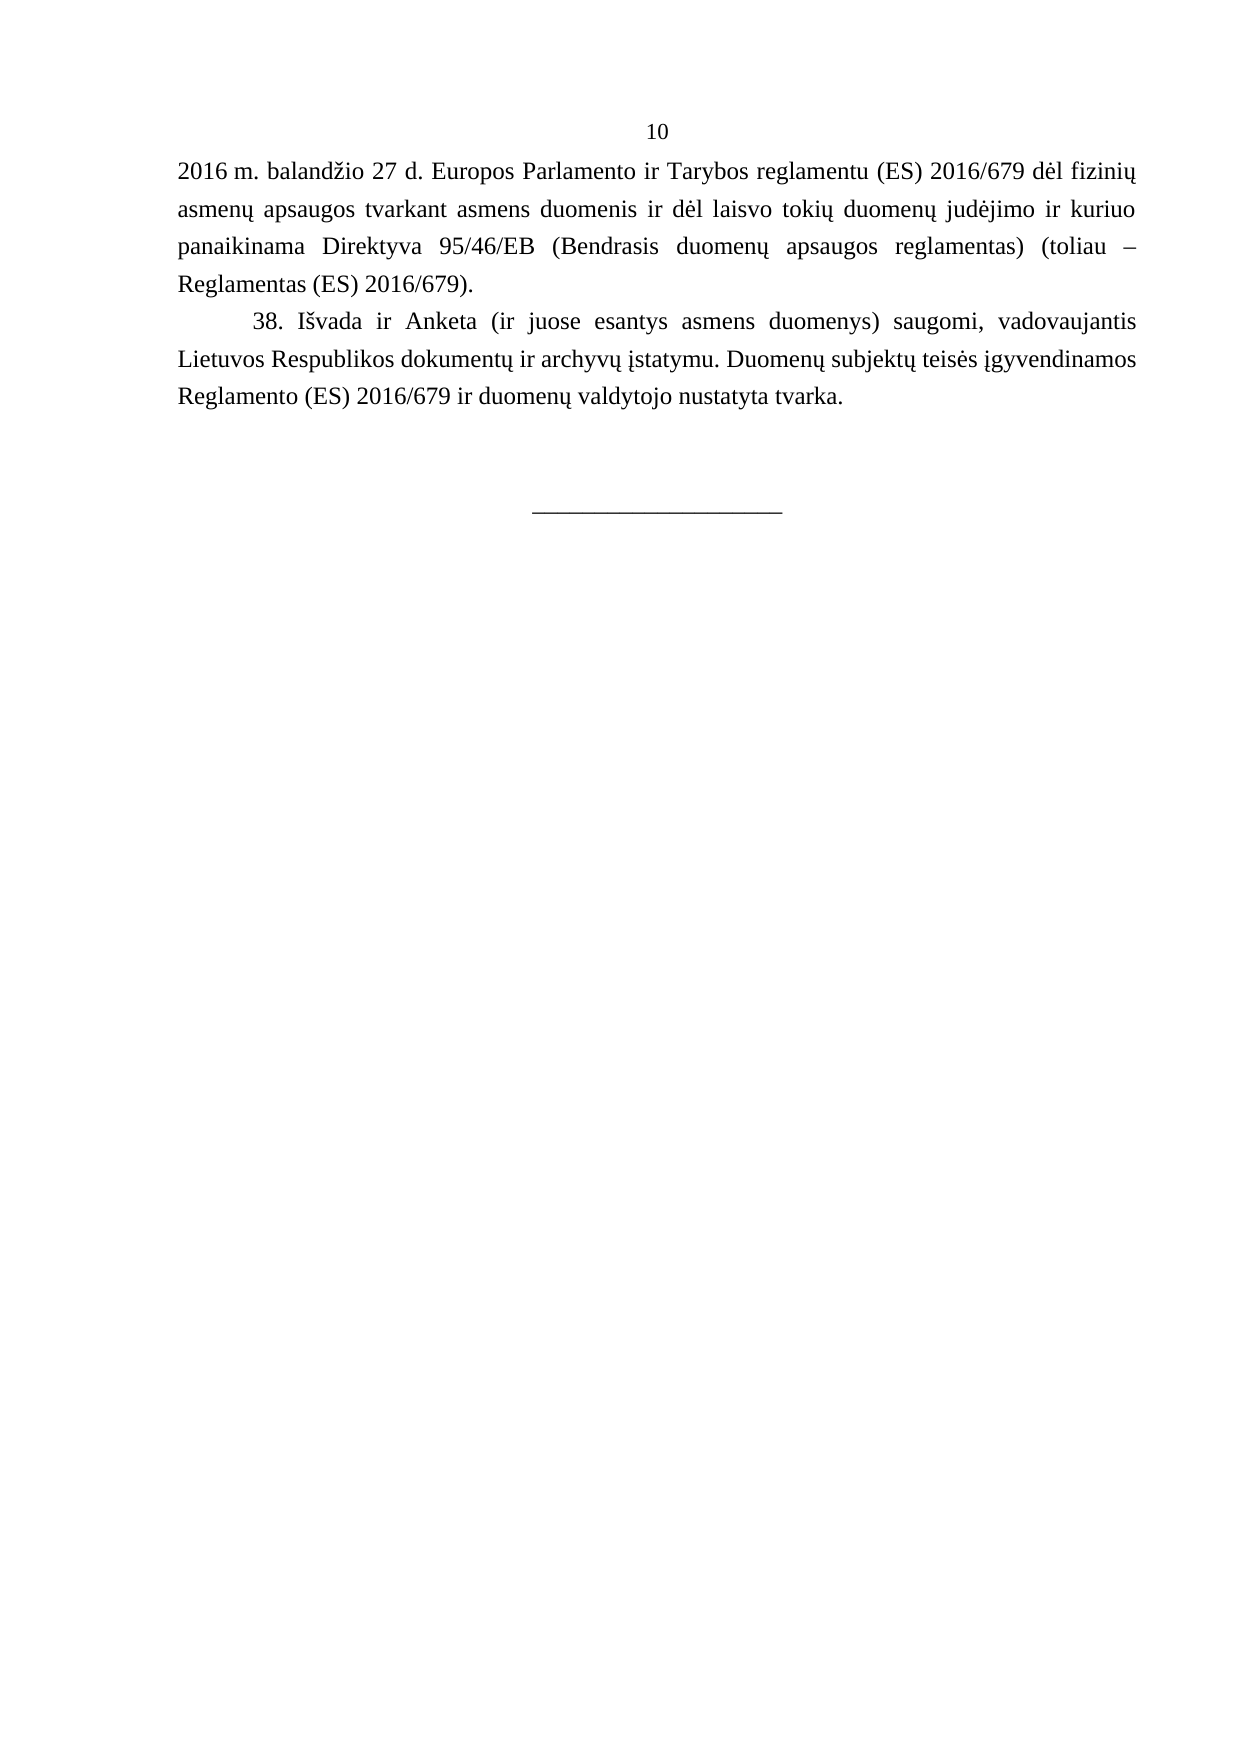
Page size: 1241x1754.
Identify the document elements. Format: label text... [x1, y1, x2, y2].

text 2016 m. balandžio 27 d. Europos Parlamento ir Tarybos reglamentu (ES) 2016/679 dėl fizinių asmenų apsaugos tvarkant asmens duomenis ir dėl laisvo tokių duomenų judėjimo ir kuriuo panaikinama Direktyva 95/46/EB (Bendrasis duomenų apsaugos reglamentas) (toliau – Reglamentas (ES) 2016/679). [177, 148, 1137, 298]
text 38. Išvada ir Anketa (ir juose esantys asmens duomenys) saugomi, vadovaujantis Lietuvos Respublikos dokumentų ir archyvų įstatymu. Duomenų subjektų teisės įgyvendinamos Reglamento (ES) 2016/679 ir duomenų valdytojo nustatyta tvarka. [177, 298, 1137, 410]
text –––––––––––––––––––– [177, 496, 1137, 525]
